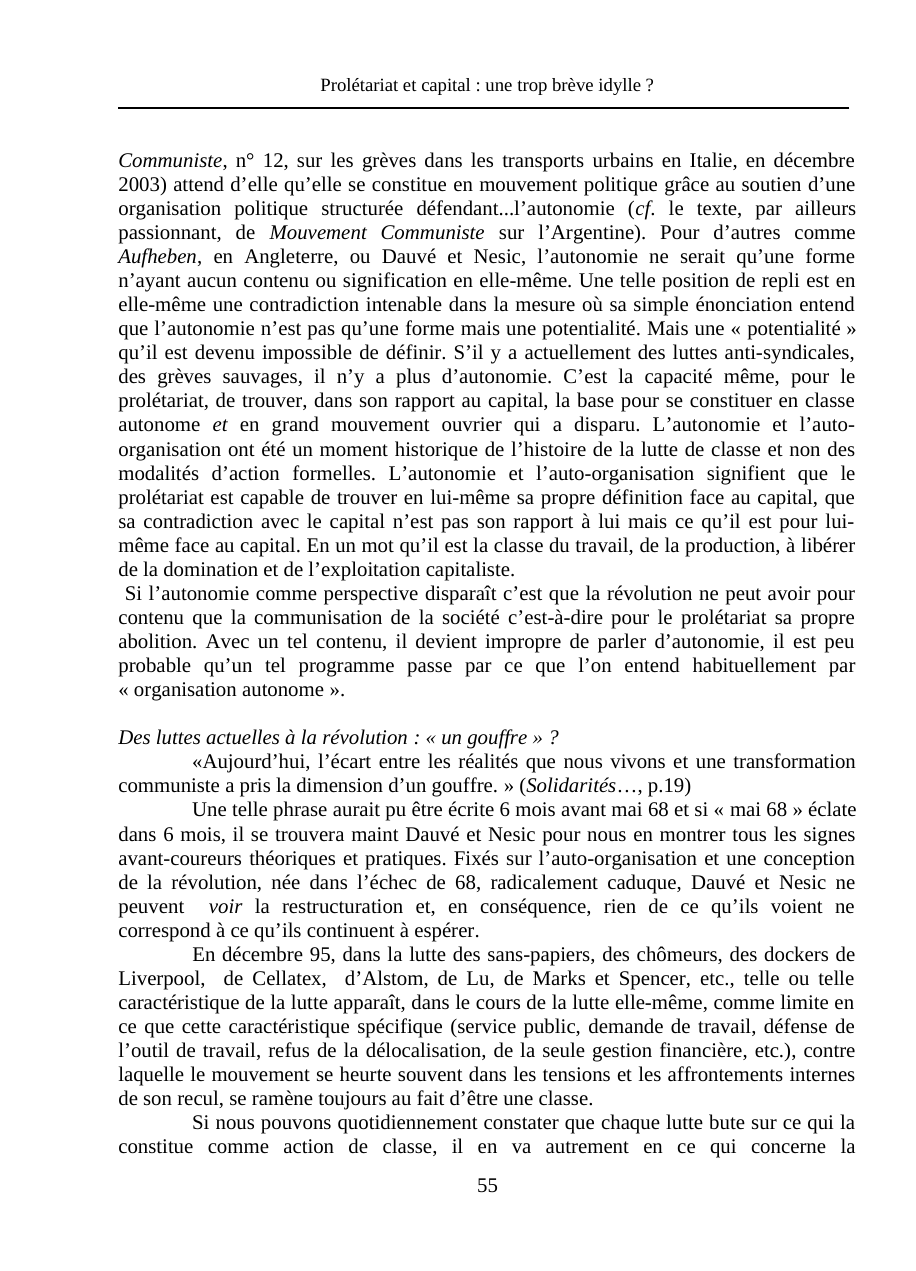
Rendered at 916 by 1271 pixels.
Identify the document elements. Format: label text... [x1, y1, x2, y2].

text Si nous pouvons quotidiennement constater que chaque lutte bute sur ce qui la constitue comme action de classe, il en va autrement en ce qui concerne la [118, 1110, 856, 1158]
text Si l’autonomie comme perspective disparaît c’est que la révolution ne peut avoir pour contenu que la communisation de la société c’est-à-dire pour le prolétariat sa propre abolition. Avec un tel contenu, il devient impropre de parler d’autonomie, il est peu probable qu’un tel programme passe par ce que l’on entend habituellement par « organisation autonome ». [118, 581, 856, 701]
text Communiste, n° 12, sur les grèves dans les transports urbains en Italie, en décembre 2003) attend d’elle qu’elle se constitue en mouvement politique grâce au soutien d’une organisation politique structurée défendant...l’autonomie (cf. le texte, par ailleurs passionnant, de Mouvement Communiste sur l’Argentine). Pour d’autres comme Aufheben, en Angleterre, ou Dauvé et Nesic, l’autonomie ne serait qu’une forme n’ayant aucun contenu ou signification en elle-même. Une telle position de repli est en elle-même une contradiction intenable dans la mesure où sa simple énonciation entend que l’autonomie n’est pas qu’une forme mais une potentialité. Mais une « potentialité » qu’il est devenu impossible de définir. S’il y a actuellement des luttes anti-syndicales, des grèves sauvages, il n’y a plus d’autonomie. C’est la capacité même, pour le prolétariat, de trouver, dans son rapport au capital, la base pour se constituer en classe autonome et en grand mouvement ouvrier qui a disparu. L’autonomie et l’auto-organisation ont été un moment historique de l’histoire de la lutte de classe et non des modalités d’action formelles. L’autonomie et l’auto-organisation signifient que le prolétariat est capable de trouver en lui-même sa propre définition face au capital, que sa contradiction avec le capital n’est pas son rapport à lui mais ce qu’il est pour lui-même face au capital. En un mot qu’il est la classe du travail, de la production, à libérer de la domination et de l’exploitation capitaliste. [118, 148, 856, 581]
text Une telle phrase aurait pu être écrite 6 mois avant mai 68 et si « mai 68 » éclate dans 6 mois, il se trouvera maint Dauvé et Nesic pour nous en montrer tous les signes avant-coureurs théoriques et pratiques. Fixés sur l’auto-organisation et une conception de la révolution, née dans l’échec de 68, radicalement caduque, Dauvé et Nesic ne peuvent voir la restructuration et, en conséquence, rien de ce qu’ils voient ne correspond à ce qu’ils continuent à espérer. [118, 797, 856, 942]
text «Aujourd’hui, l’écart entre les réalités que nous vivons et une transformation communiste a pris la dimension d’un gouffre. » (Solidarités…, p.19) [118, 749, 856, 797]
text En décembre 95, dans la lutte des sans-papiers, des chômeurs, des dockers de Liverpool, de Cellatex, d’Alstom, de Lu, de Marks et Spencer, etc., telle ou telle caractéristique de la lutte apparaît, dans le cours de la lutte elle-même, comme limite en ce que cette caractéristique spécifique (service public, demande de travail, défense de l’outil de travail, refus de la délocalisation, de la seule gestion financière, etc.), contre laquelle le mouvement se heurte souvent dans les tensions et les affrontements internes de son recul, se ramène toujours au fait d’être une classe. [118, 942, 856, 1110]
subtitle Des luttes actuelles à la révolution : « un gouffre » ? [118, 725, 856, 749]
